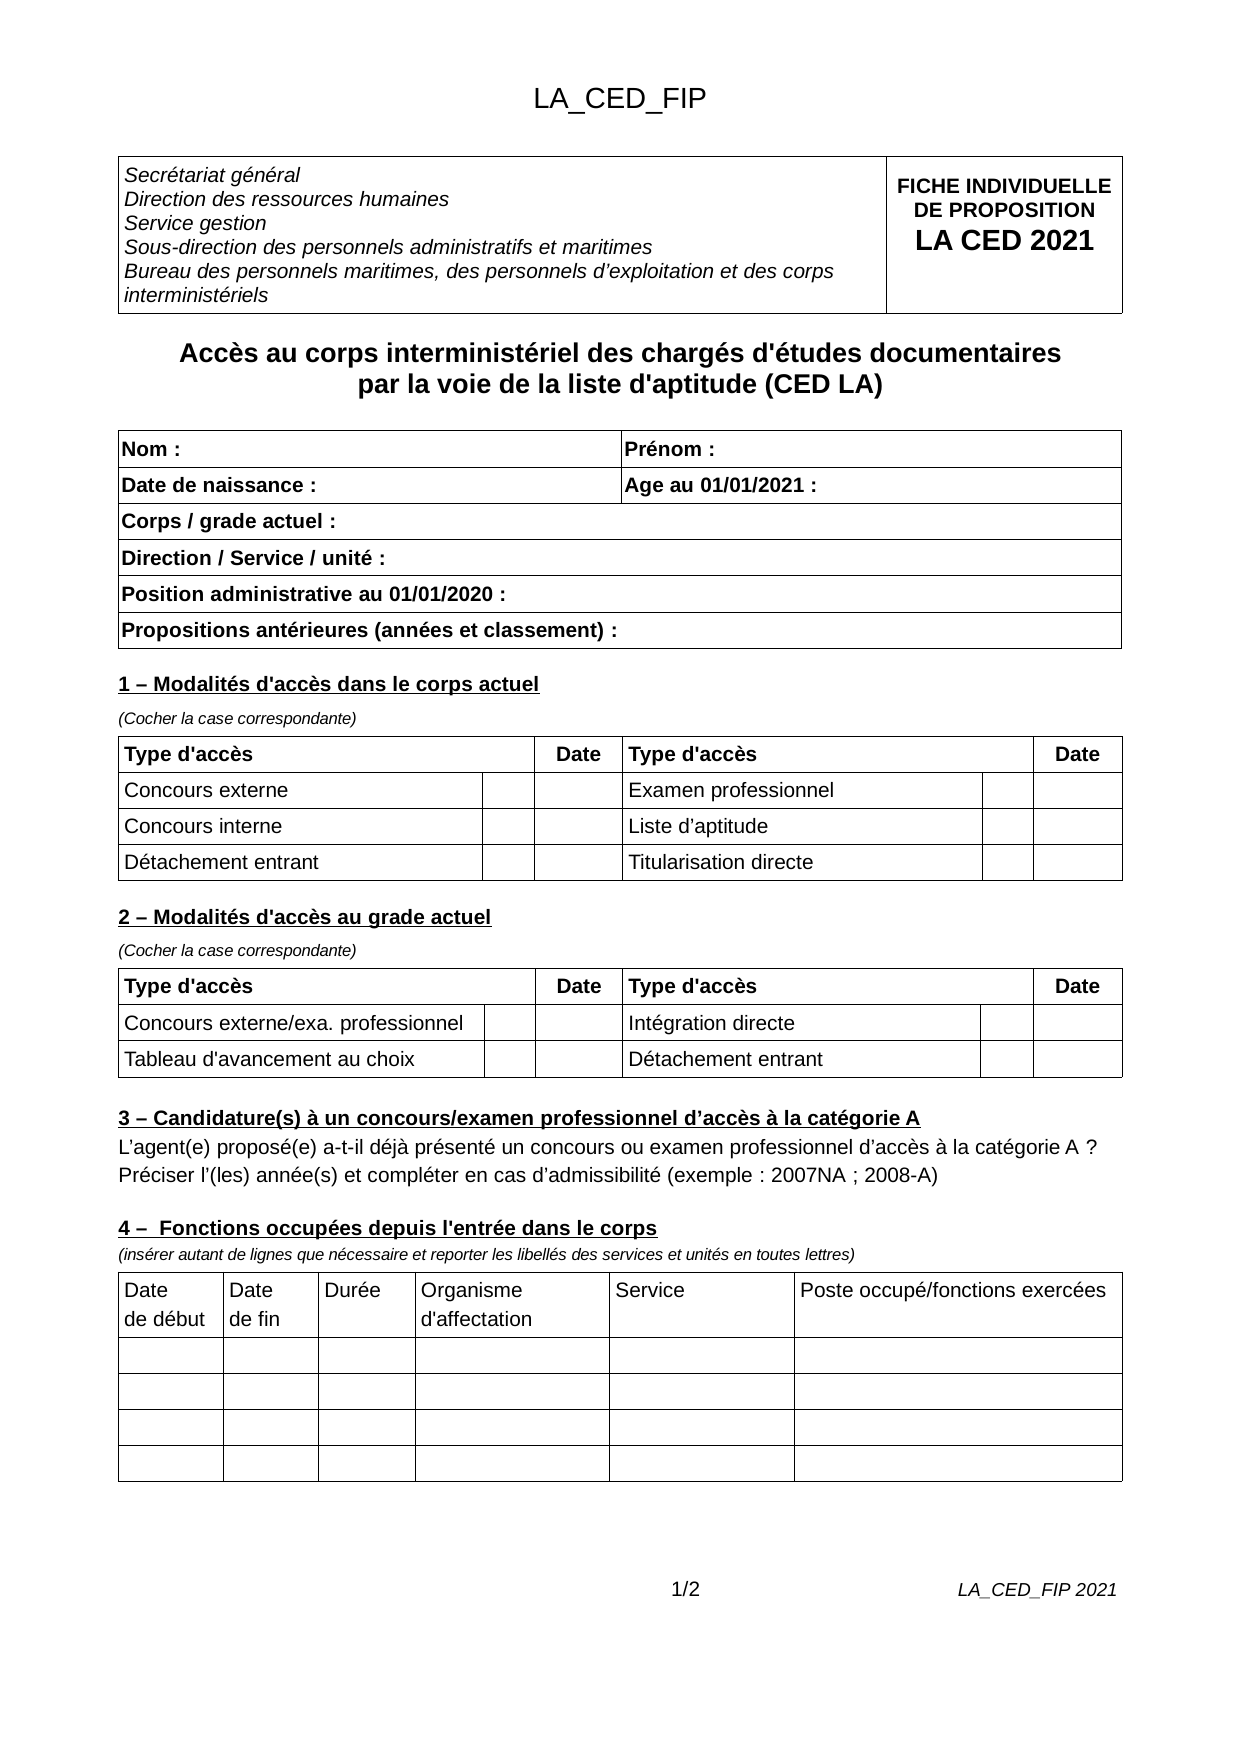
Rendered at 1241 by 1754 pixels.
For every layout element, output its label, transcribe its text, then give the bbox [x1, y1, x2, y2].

table_header Date [535, 737, 622, 772]
text 4 – Fonctions occupées depuis l'entrée dans le corps [118, 1216, 1122, 1240]
table_cell [535, 845, 622, 880]
table_cell [795, 1410, 1122, 1444]
table_cell [1034, 1005, 1122, 1040]
table_header Nom : [119, 431, 621, 467]
text (Cocher la case correspondante) [118, 941, 1122, 960]
table_cell [610, 1338, 794, 1372]
table_cell Intégration directe [623, 1005, 980, 1040]
table_header Date [1034, 737, 1122, 772]
table_cell Corps / grade actuel : [119, 504, 1121, 539]
table_cell [610, 1374, 794, 1408]
table_header Type d'accès [623, 737, 1033, 772]
table_cell [795, 1446, 1122, 1481]
table_cell [416, 1410, 609, 1444]
table_cell Concours externe/exa. professionnel [119, 1005, 484, 1040]
table_cell [224, 1338, 318, 1372]
table_cell [319, 1374, 415, 1408]
table_cell Titularisation directe [623, 845, 982, 880]
table_header Poste occupé/fonctions exercées [795, 1273, 1122, 1336]
text (insérer autant de lignes que nécessaire et reporter les libellés des services et unités en toutes lettres) [118, 1244, 1122, 1264]
table_cell [610, 1446, 794, 1481]
table_cell Concours interne [119, 809, 482, 844]
table_header Date de début [119, 1273, 223, 1336]
text 1 – Modalités d'accès dans le corps actuel [118, 672, 1122, 696]
table_cell [1034, 809, 1122, 844]
table_cell [319, 1338, 415, 1372]
table_cell [119, 1446, 223, 1481]
table_cell [483, 845, 534, 880]
table_cell [795, 1374, 1122, 1408]
subtitle par la voie de la liste d'aptitude (CED LA) [118, 368, 1122, 399]
table_cell Détachement entrant [623, 1041, 980, 1076]
table_cell [983, 809, 1033, 844]
table_cell [119, 1338, 223, 1372]
text 2 – Modalités d'accès au grade actuel [118, 905, 1122, 929]
table_cell Tableau d'avancement au choix [119, 1041, 484, 1076]
table_cell [795, 1338, 1122, 1372]
table_cell [535, 809, 622, 844]
table_cell Position administrative au 01/01/2020 : [119, 576, 1121, 612]
table_cell [1034, 773, 1122, 808]
table_cell [483, 809, 534, 844]
table_cell Age au 01/01/2021 : [622, 468, 1121, 503]
text (Cocher la case correspondante) [118, 709, 1122, 728]
table_header Date [536, 969, 622, 1004]
table_header Type d'accès [623, 969, 1033, 1004]
table_header FICHE INDIVIDUELLE DE PROPOSITION LA CED 2021 [887, 157, 1122, 313]
table_cell [610, 1410, 794, 1444]
table_cell [224, 1446, 318, 1481]
text 3 – Candidature(s) à un concours/examen professionnel d’accès à la catégorie A [118, 1106, 1122, 1130]
table_cell Liste d’aptitude [623, 809, 982, 844]
table_cell [535, 773, 622, 808]
table_cell [319, 1446, 415, 1481]
table_cell [119, 1410, 223, 1444]
table_header Date de fin [224, 1273, 318, 1336]
table_cell [536, 1041, 622, 1076]
table_header Organisme d'affectation [416, 1273, 609, 1336]
table_cell [485, 1005, 535, 1040]
table_header Prénom : [622, 431, 1121, 467]
table_cell [1034, 1041, 1122, 1076]
table_cell Détachement entrant [119, 845, 482, 880]
table_cell [224, 1374, 318, 1408]
table_cell [981, 1041, 1033, 1076]
text LA_CED_FIP [118, 81, 1122, 114]
text Préciser l’(les) année(s) et compléter en cas d’admissibilité (exemple : 2007NA ; 2008-A) [118, 1163, 1122, 1187]
table_header Service [610, 1273, 794, 1336]
table_cell Date de naissance : [119, 468, 621, 503]
table_cell [483, 773, 534, 808]
table_header Date [1034, 969, 1122, 1004]
table_cell [416, 1338, 609, 1372]
table_header Secrétariat général Direction des ressources humaines Service gestion Sous-direction des personnels administratifs et maritimes Bureau des personnels maritimes, des personnels d’exploitation et des corps interministériels [119, 157, 886, 313]
table_cell [485, 1041, 535, 1076]
table_cell [416, 1446, 609, 1481]
table_cell [983, 845, 1033, 880]
table_cell Direction / Service / unité : [119, 540, 1121, 575]
table_header Type d'accès [119, 969, 535, 1004]
table_cell Propositions antérieures (années et classement) : [119, 613, 1121, 648]
table_cell [981, 1005, 1033, 1040]
table_cell [319, 1410, 415, 1444]
table_cell [536, 1005, 622, 1040]
table_cell [119, 1374, 223, 1408]
table_cell Concours externe [119, 773, 482, 808]
table_header Durée [319, 1273, 415, 1336]
table_cell Examen professionnel [623, 773, 982, 808]
table_cell [983, 773, 1033, 808]
table_cell [224, 1410, 318, 1444]
text L’agent(e) proposé(e) a-t-il déjà présenté un concours ou examen professionnel d’accès à la catégorie A ? [118, 1134, 1122, 1159]
subtitle Accès au corps interministériel des chargés d'études documentaires [118, 337, 1122, 368]
table_header Type d'accès [119, 737, 534, 772]
table_cell [416, 1374, 609, 1408]
table_cell [1034, 845, 1122, 880]
